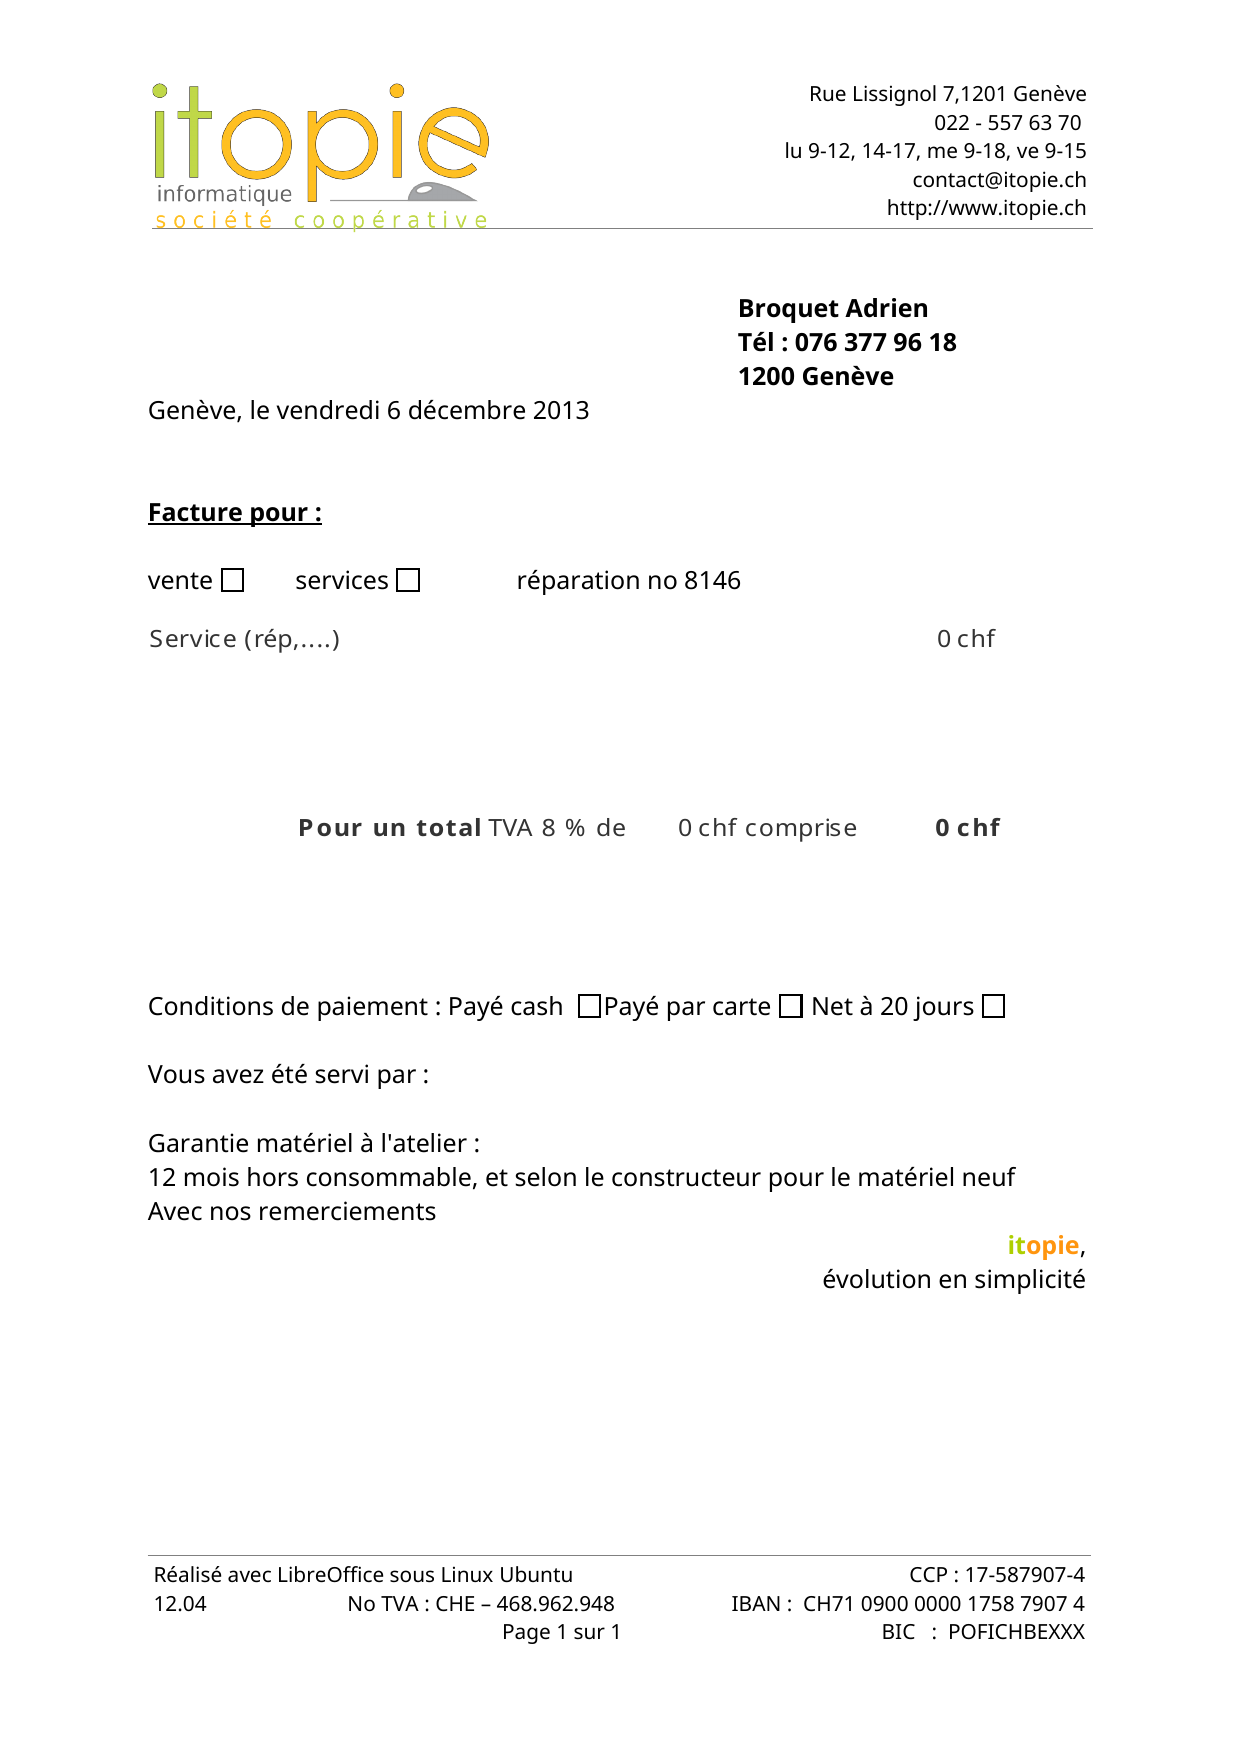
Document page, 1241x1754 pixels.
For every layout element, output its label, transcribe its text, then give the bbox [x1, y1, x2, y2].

text vente services réparation no 8146 [148, 563, 1093, 597]
text 1200 Genève [148, 358, 1093, 392]
text Tél : 076 377 96 18 [148, 324, 1093, 358]
text Garantie matériel à l'atelier : [148, 1125, 1093, 1159]
text itopie, [148, 1227, 1093, 1262]
text Conditions de paiement : Payé cash Payé par carte Net à 20 jours [148, 989, 1093, 1023]
text Genève, le vendredi 6 décembre 2013 [148, 392, 1093, 427]
picture [138, 72, 500, 244]
text évolution en simplicité [148, 1262, 1093, 1296]
text Avec nos remerciements [148, 1193, 1093, 1227]
text Facture pour : [148, 495, 1093, 529]
text 12 mois hors consommable, et selon le constructeur pour le matériel neuf [148, 1159, 1093, 1193]
text Broquet Adrien [148, 290, 1093, 324]
text Vous avez été servi par : [148, 1057, 1093, 1091]
